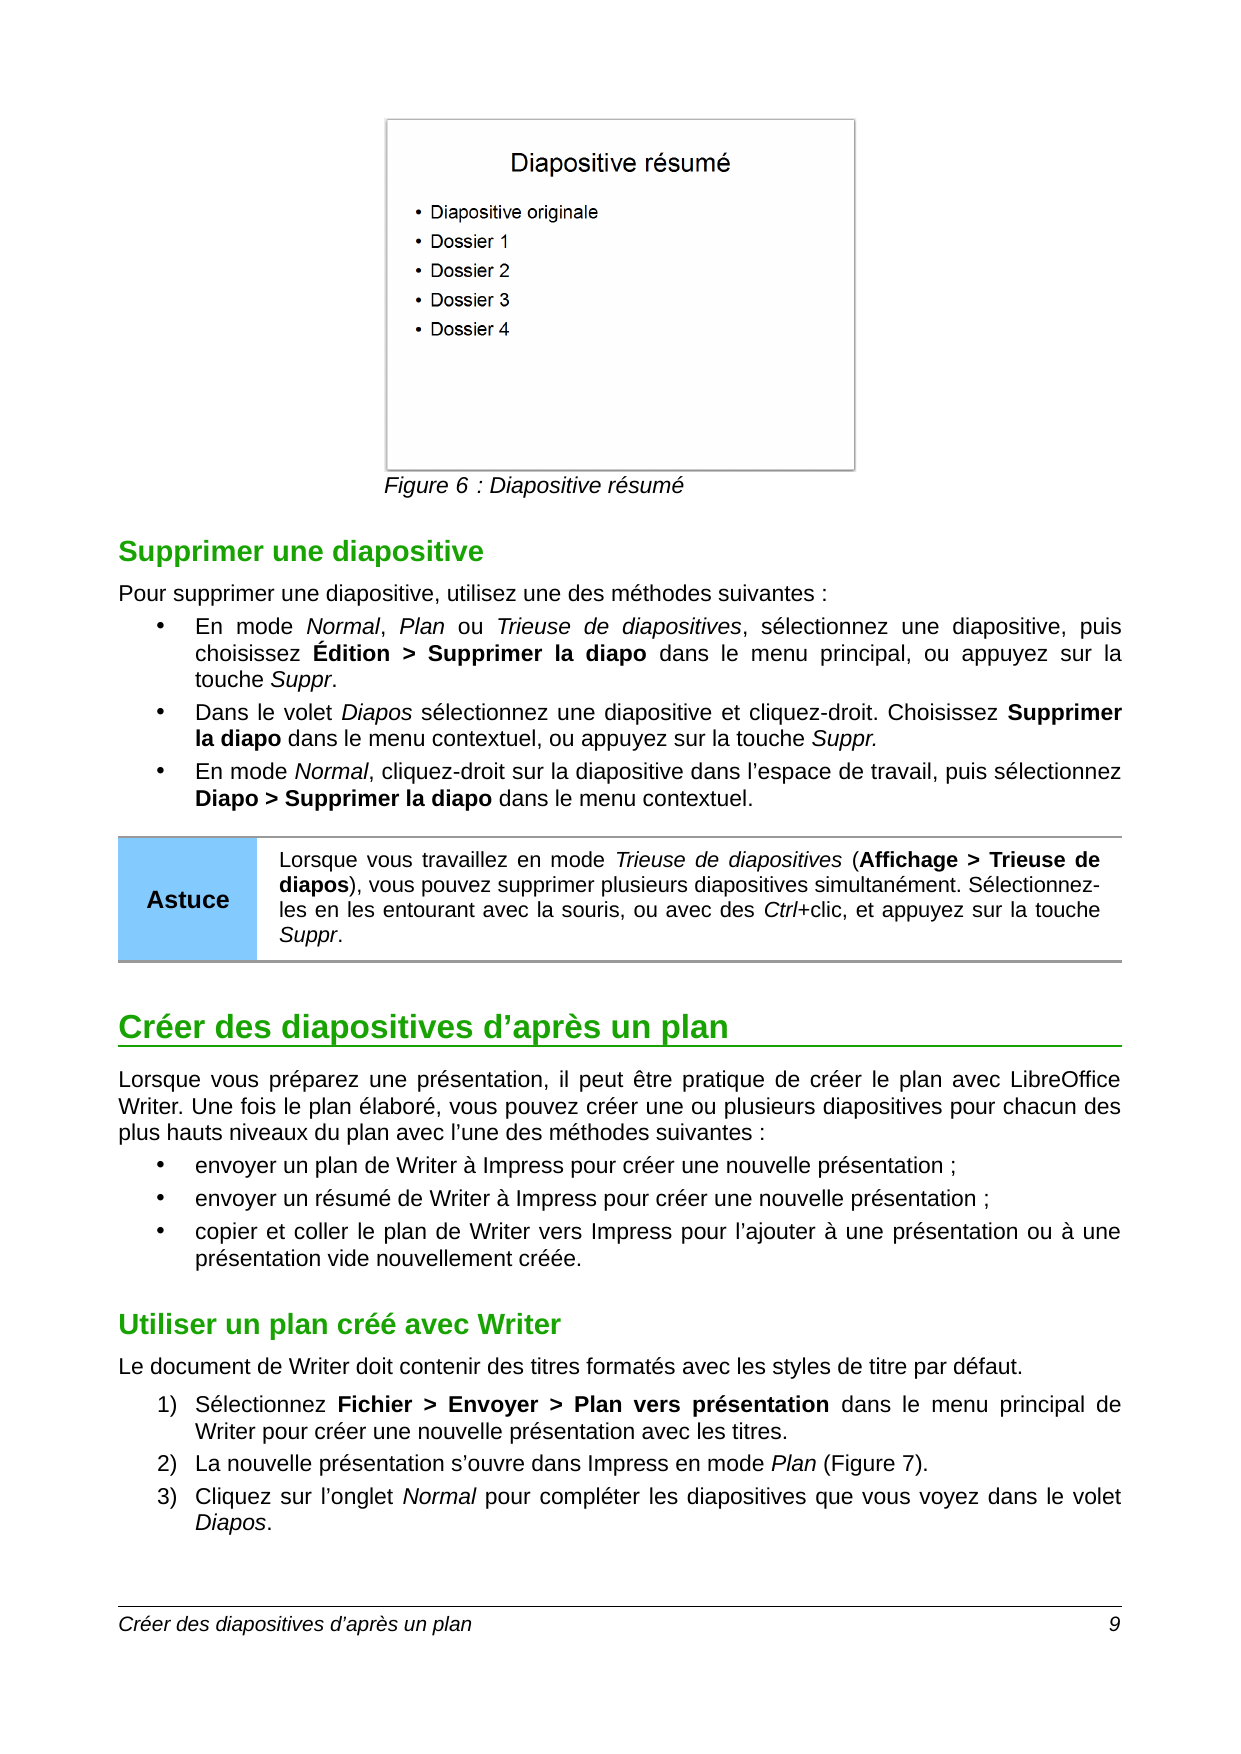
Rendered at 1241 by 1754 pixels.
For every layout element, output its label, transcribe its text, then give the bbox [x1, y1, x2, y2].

list envoyer un résumé de Writer à Impress pour créer une nouvelle présentation ; [156, 1185, 1122, 1212]
list envoyer un plan de Writer à Impress pour créer une nouvelle présentation ; [156, 1152, 1122, 1179]
text Le document de Writer doit contenir des titres formatés avec les styles de titre par défaut. [118, 1353, 1122, 1379]
table_header Lorsque vous travaillez en mode Trieuse de diapositives (Affichage > Trieuse de diapos), vous pouvez supprimer plusieurs diapositives simultanément. Sélectionnez-les en les entourant avec la souris, ou avec des Ctrl+clic, et appuyez sur la touche Suppr. [258, 838, 1122, 960]
table_header Astuce [118, 838, 257, 960]
list Cliquez sur l’onglet Normal pour compléter les diapositives que vous voyez dans le volet Diapos. [177, 1483, 1122, 1536]
list La nouvelle présentation s’ouvre dans Impress en mode Plan (Figure 7). [177, 1450, 1122, 1477]
list En mode Normal, cliquez-droit sur la diapositive dans l’espace de travail, puis sélectionnez Diapo > Supprimer la diapo dans le menu contextuel. [156, 758, 1122, 811]
list En mode Normal, Plan ou Trieuse de diapositives, sélectionnez une diapositive, puis choisissez Édition > Supprimer la diapo dans le menu principal, ou appuyez sur la touche Suppr. [156, 613, 1122, 692]
text Figure 6 : Diapositive résumé [384, 472, 856, 498]
list Dans le volet Diapos sélectionnez une diapositive et cliquez-droit. Choisissez Supprimer la diapo dans le menu contextuel, ou appuyez sur la touche Suppr. [156, 698, 1122, 752]
list Lorsque vous préparez une présentation, il peut être pratique de créer le plan avec LibreOffice Writer. Une fois le plan élaboré, vous pouvez créer une ou plusieurs diapositives pour chacun des plus hauts niveaux du plan avec l’une des méthodes suivantes : [118, 1066, 1122, 1145]
list copier et coller le plan de Writer vers Impress pour l’ajouter à une présentation ou à une présentation vide nouvellement créée. [156, 1218, 1122, 1271]
list Sélectionnez Fichier > Envoyer > Plan vers présentation dans le menu principal de Writer pour créer une nouvelle présentation avec les titres. [177, 1391, 1122, 1444]
subtitle Créer des diapositives d’après un plan [118, 1007, 1122, 1045]
list Pour supprimer une diapositive, utilisez une des méthodes suivantes : [118, 580, 1122, 606]
subtitle Supprimer une diapositive [118, 534, 1122, 567]
subtitle Utiliser un plan créé avec Writer [118, 1307, 1122, 1340]
picture [384, 118, 857, 472]
